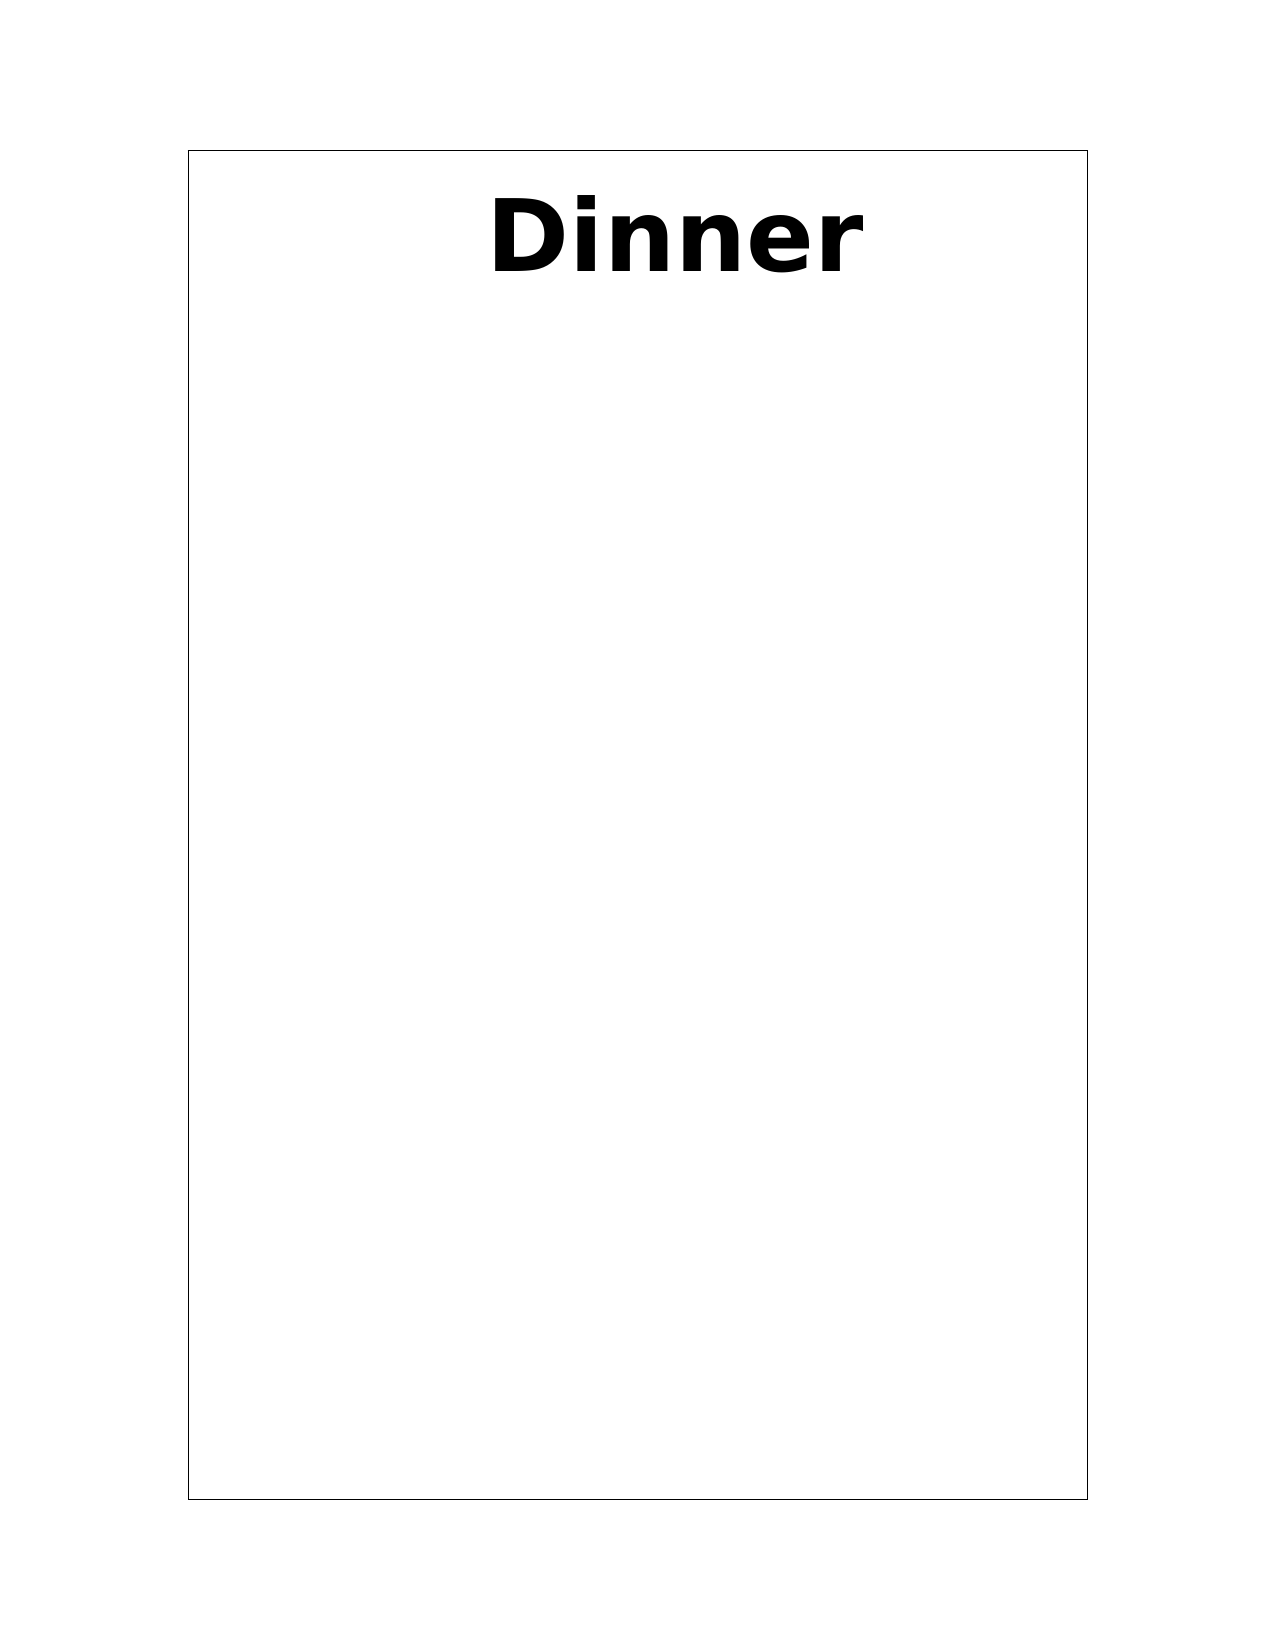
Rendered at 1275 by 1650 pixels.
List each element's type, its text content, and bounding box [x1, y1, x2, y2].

subtitle Dinner [266, 178, 1084, 295]
